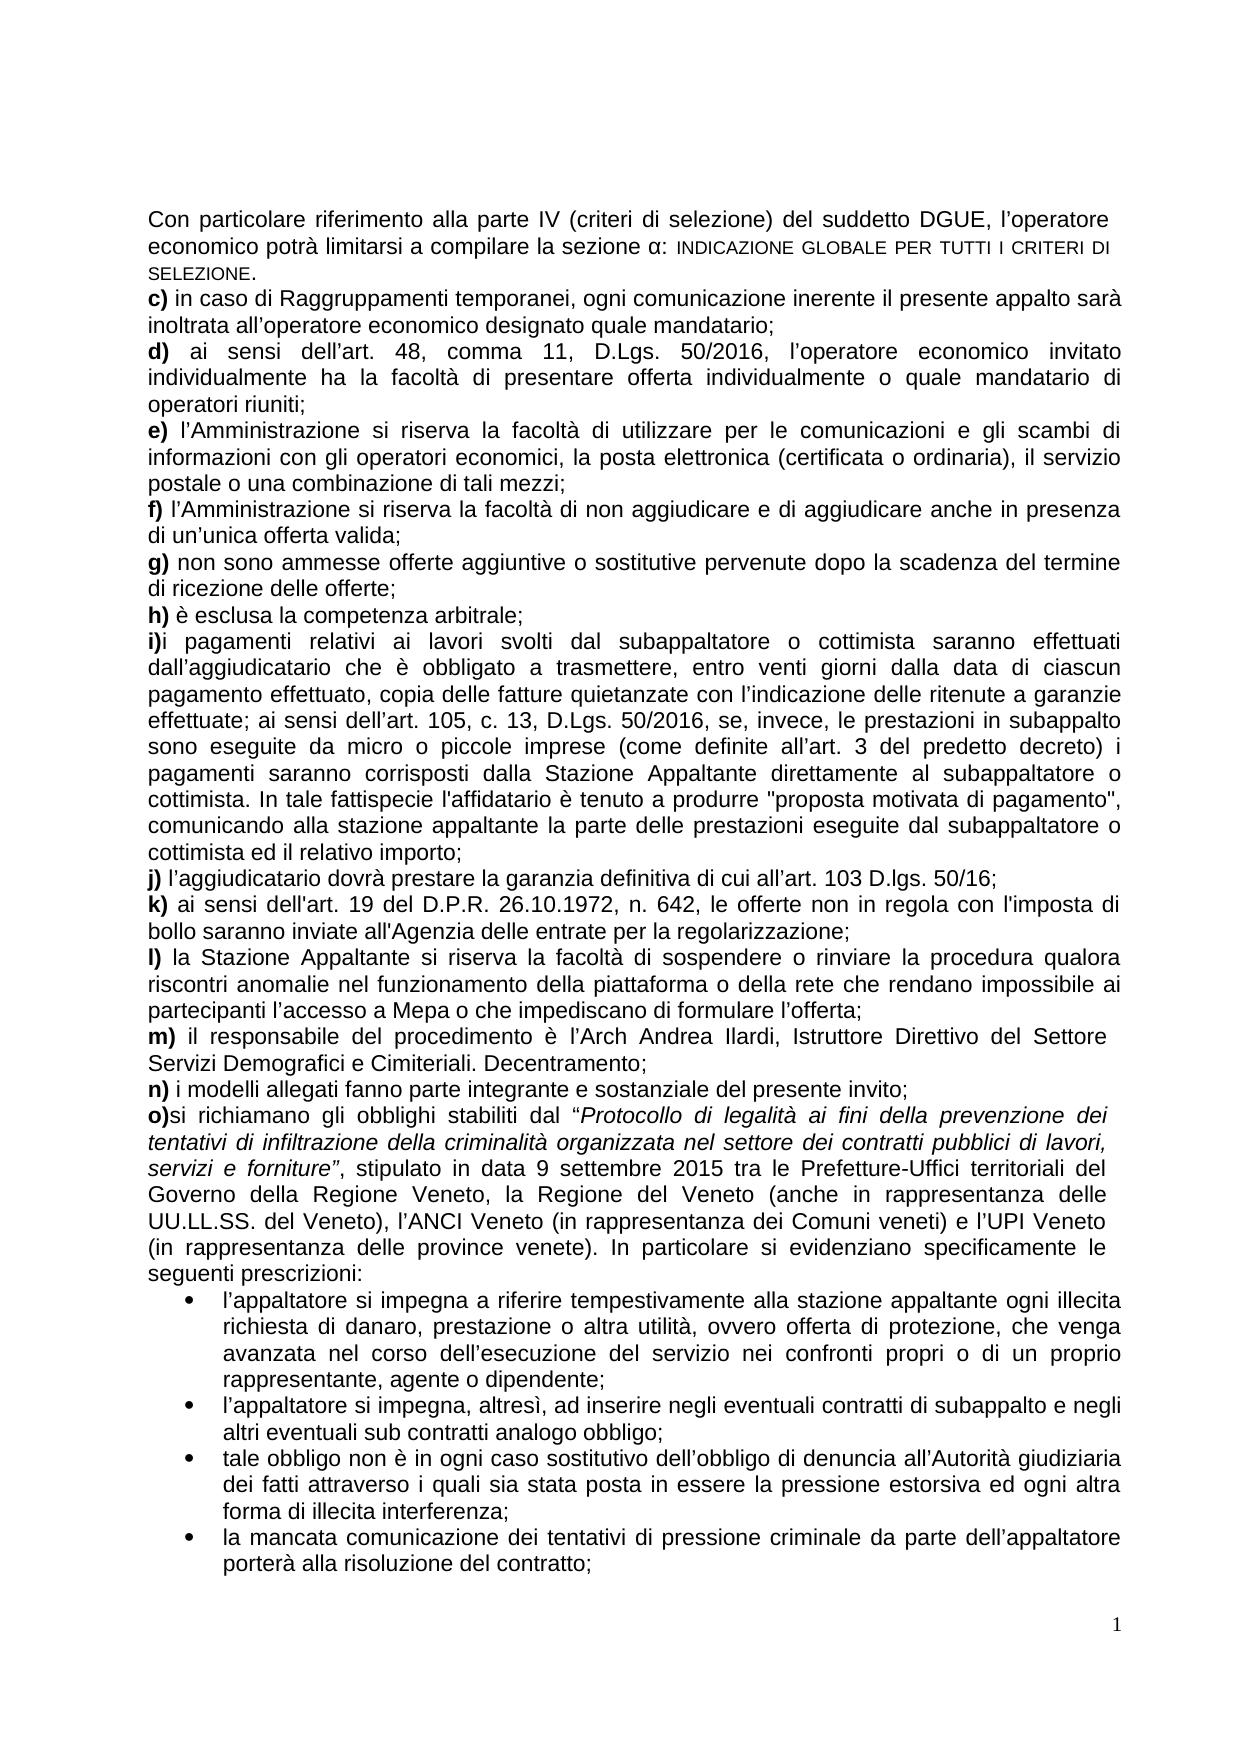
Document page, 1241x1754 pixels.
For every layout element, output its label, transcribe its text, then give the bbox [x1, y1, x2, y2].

list l’appaltatore si impegna a riferire tempestivamente alla stazione appaltante ogni illecita richiesta di danaro, prestazione o altra utilità, ovvero offerta di protezione, che venga avanzata nel corso dell’esecuzione del servizio nei confronti propri o di un proprio rappresentante, agente o dipendente; [185, 1287, 1122, 1392]
list m) il responsabile del procedimento è l’Arch Andrea Ilardi, Istruttore Direttivo del Settore Servizi Demografici e Cimiteriali. Decentramento; [148, 1023, 1107, 1076]
text Con particolare riferimento alla parte IV (criteri di selezione) del suddetto DGUE, l’operatore economico potrà limitarsi a compilare la sezione α: indicazione globale per tutti i criteri di selezione. [148, 206, 1110, 285]
list k) ai sensi dell'art. 19 del D.P.R. 26.10.1972, n. 642, le offerte non in regola con l'imposta di bollo saranno inviate all'Agenzia delle entrate per la regolarizzazione; [148, 891, 1122, 944]
list n) i modelli allegati fanno parte integrante e sostanziale del presente invito; [148, 1076, 1107, 1102]
list j) l’aggiudicatario dovrà prestare la garanzia definitiva di cui all’art. 103 D.lgs. 50/16; [148, 865, 1122, 891]
list i)i pagamenti relativi ai lavori svolti dal subappaltatore o cottimista saranno effettuati dall’aggiudicatario che è obbligato a trasmettere, entro venti giorni dalla data di ciascun pagamento effettuato, copia delle fatture quietanzate con l’indicazione delle ritenute a garanzie effettuate; ai sensi dell’art. 105, c. 13, D.Lgs. 50/2016, se, invece, le prestazioni in subappalto sono eseguite da micro o piccole imprese (come definite all’art. 3 del predetto decreto) i pagamenti saranno corrisposti dalla Stazione Appaltante direttamente al subappaltatore o cottimista. In tale fattispecie l'affidatario è tenuto a produrre "proposta motivata di pagamento", comunicando alla stazione appaltante la parte delle prestazioni eseguite dal subappaltatore o cottimista ed il relativo importo; [148, 628, 1122, 865]
text c) in caso di Raggruppamenti temporanei, ogni comunicazione inerente il presente appalto sarà inoltrata all’operatore economico designato quale mandatario; [148, 285, 1122, 338]
list la mancata comunicazione dei tentativi di pressione criminale da parte dell’appaltatore porterà alla risoluzione del contratto; [185, 1524, 1122, 1577]
list l’appaltatore si impegna, altresì, ad inserire negli eventuali contratti di subappalto e negli altri eventuali sub contratti analogo obbligo; [185, 1392, 1122, 1445]
list h) è esclusa la competenza arbitrale; [148, 602, 1122, 628]
list f) l’Amministrazione si riserva la facoltà di non aggiudicare e di aggiudicare anche in presenza di un’unica offerta valida; [148, 496, 1122, 549]
list e) l’Amministrazione si riserva la facoltà di utilizzare per le comunicazioni e gli scambi di informazioni con gli operatori economici, la posta elettronica (certificata o ordinaria), il servizio postale o una combinazione di tali mezzi; [148, 417, 1122, 496]
list o)si richiamano gli obblighi stabiliti dal “Protocollo di legalità ai fini della prevenzione dei tentativi di infiltrazione della criminalità organizzata nel settore dei contratti pubblici di lavori, servizi e forniture”, stipulato in data 9 settembre 2015 tra le Prefetture-Uffici territoriali del Governo della Regione Veneto, la Regione del Veneto (anche in rappresentanza delle UU.LL.SS. del Veneto), l’ANCI Veneto (in rappresentanza dei Comuni veneti) e l’UPI Veneto (in rappresentanza delle province venete). In particolare si evidenziano specificamente le seguenti prescrizioni: [148, 1102, 1107, 1287]
list l) la Stazione Appaltante si riserva la facoltà di sospendere o rinviare la procedura qualora riscontri anomalie nel funzionamento della piattaforma o della rete che rendano impossibile ai partecipanti l’accesso a Mepa o che impediscano di formulare l’offerta; [148, 944, 1122, 1023]
text d) ai sensi dell’art. 48, comma 11, D.Lgs. 50/2016, l’operatore economico invitato individualmente ha la facoltà di presentare offerta individualmente o quale mandatario di operatori riuniti; [148, 338, 1122, 417]
list tale obbligo non è in ogni caso sostitutivo dell’obbligo di denuncia all’Autorità giudiziaria dei fatti attraverso i quali sia stata posta in essere la pressione estorsiva ed ogni altra forma di illecita interferenza; [185, 1445, 1122, 1524]
list g) non sono ammesse offerte aggiuntive o sostitutive pervenute dopo la scadenza del termine di ricezione delle offerte; [148, 549, 1122, 602]
